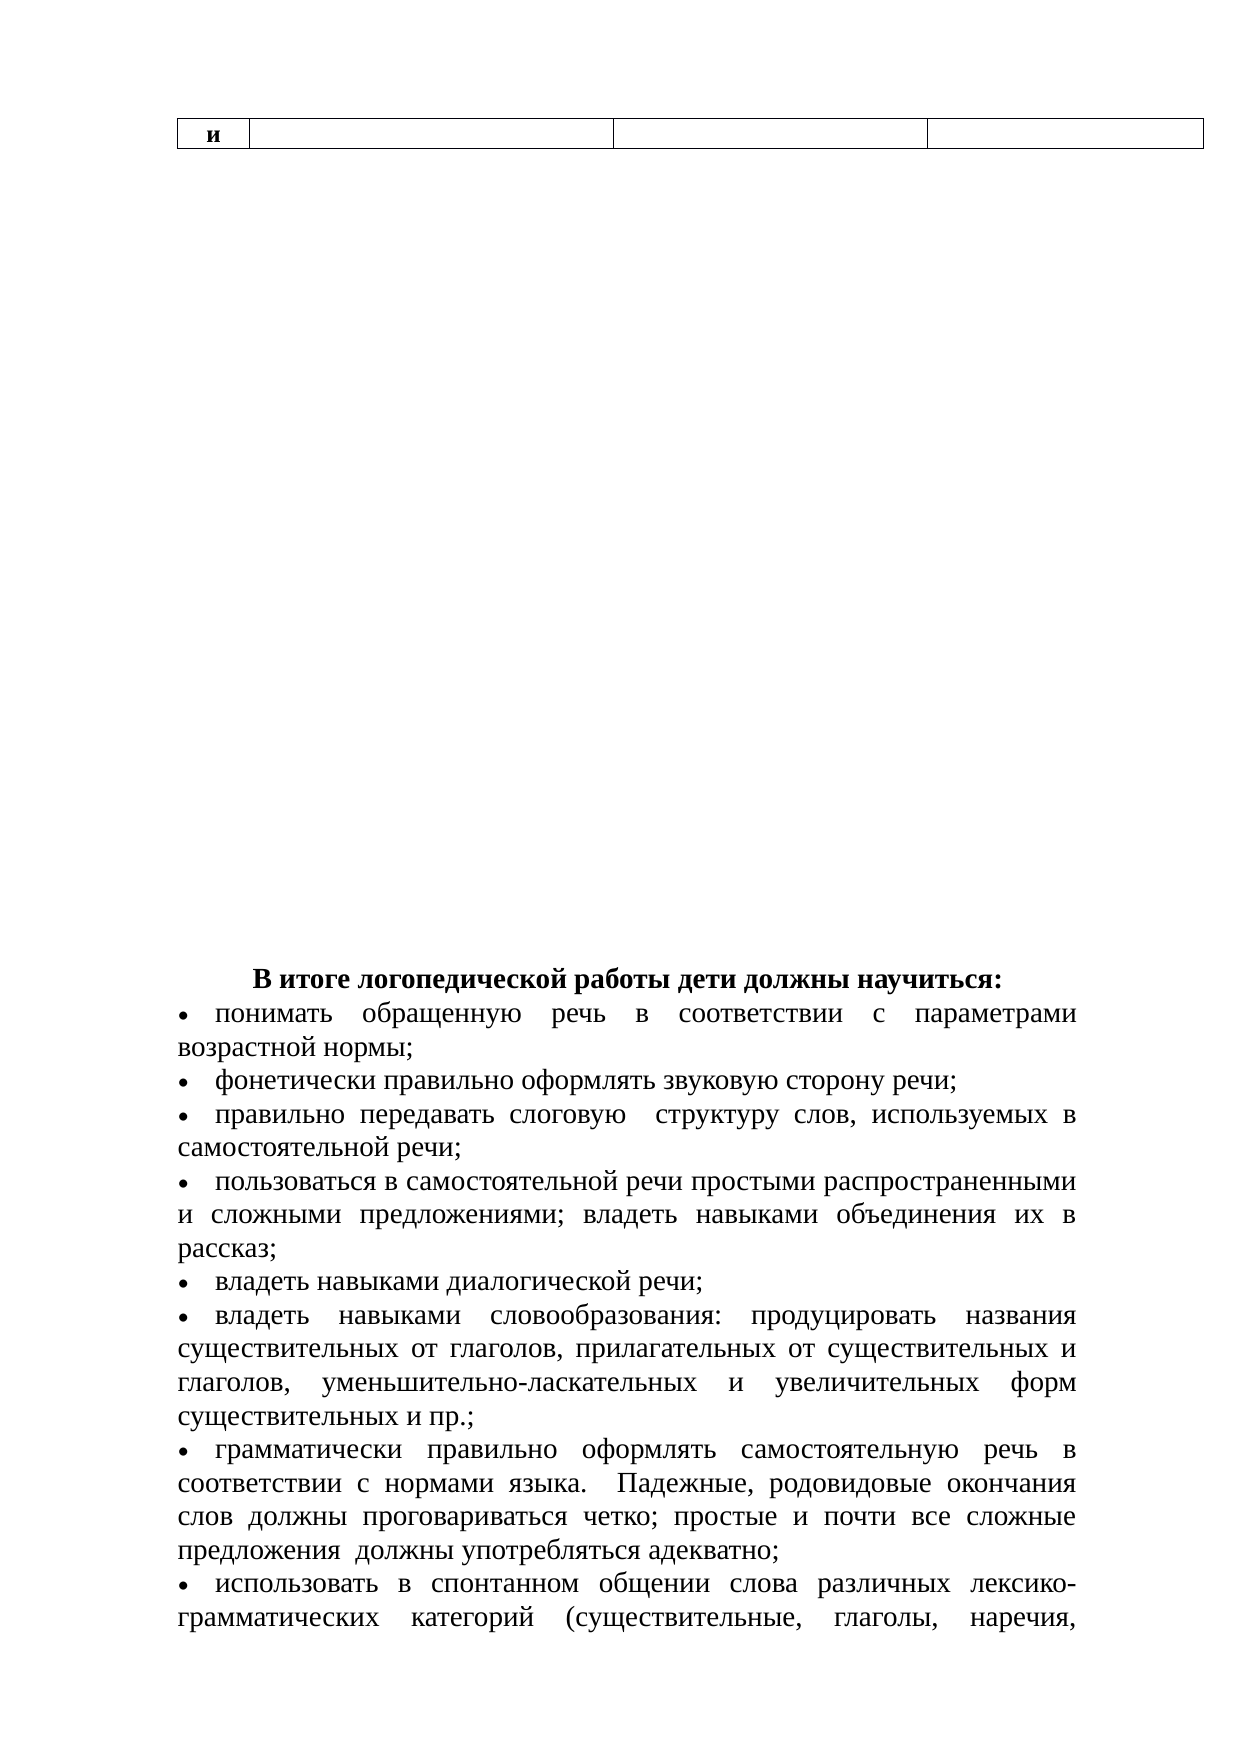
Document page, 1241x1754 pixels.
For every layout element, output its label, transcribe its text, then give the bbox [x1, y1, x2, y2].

table_cell [614, 119, 927, 148]
text В итоге логопедической работы дети должны научиться: [252, 962, 1152, 995]
table_cell и [178, 119, 249, 148]
table_cell [250, 119, 613, 148]
list грамматически правильно оформлять самостоятельную речь в соответствии с нормами языка. Падежные, родовидовые окончания слов должны проговариваться четко; простые и почти все сложные предложения должны употребляться адекватно; [140, 1431, 1077, 1565]
list понимать обращенную речь в соответствии с параметрами возрастной нормы; [140, 995, 1077, 1062]
list пользоваться в самостоятельной речи простыми распространенными и сложными предложениями; владеть навыками объединения их в рассказ; [140, 1163, 1077, 1263]
list использовать в спонтанном общении слова различных лексико-грамматических категорий (существительные, глаголы, наречия, [140, 1565, 1077, 1632]
list фонетически правильно оформлять звуковую сторону речи; [140, 1062, 1077, 1096]
list владеть навыками диалогической речи; [140, 1263, 1077, 1297]
list правильно передавать слоговую структуру слов, используемых в самостоятельной речи; [140, 1096, 1077, 1163]
table_cell [928, 119, 1203, 148]
list владеть навыками словообразования: продуцировать названия существительных от глаголов, прилагательных от существительных и глаголов, уменьшительно-ласкательных и увеличительных форм существительных и пр.; [140, 1297, 1077, 1431]
